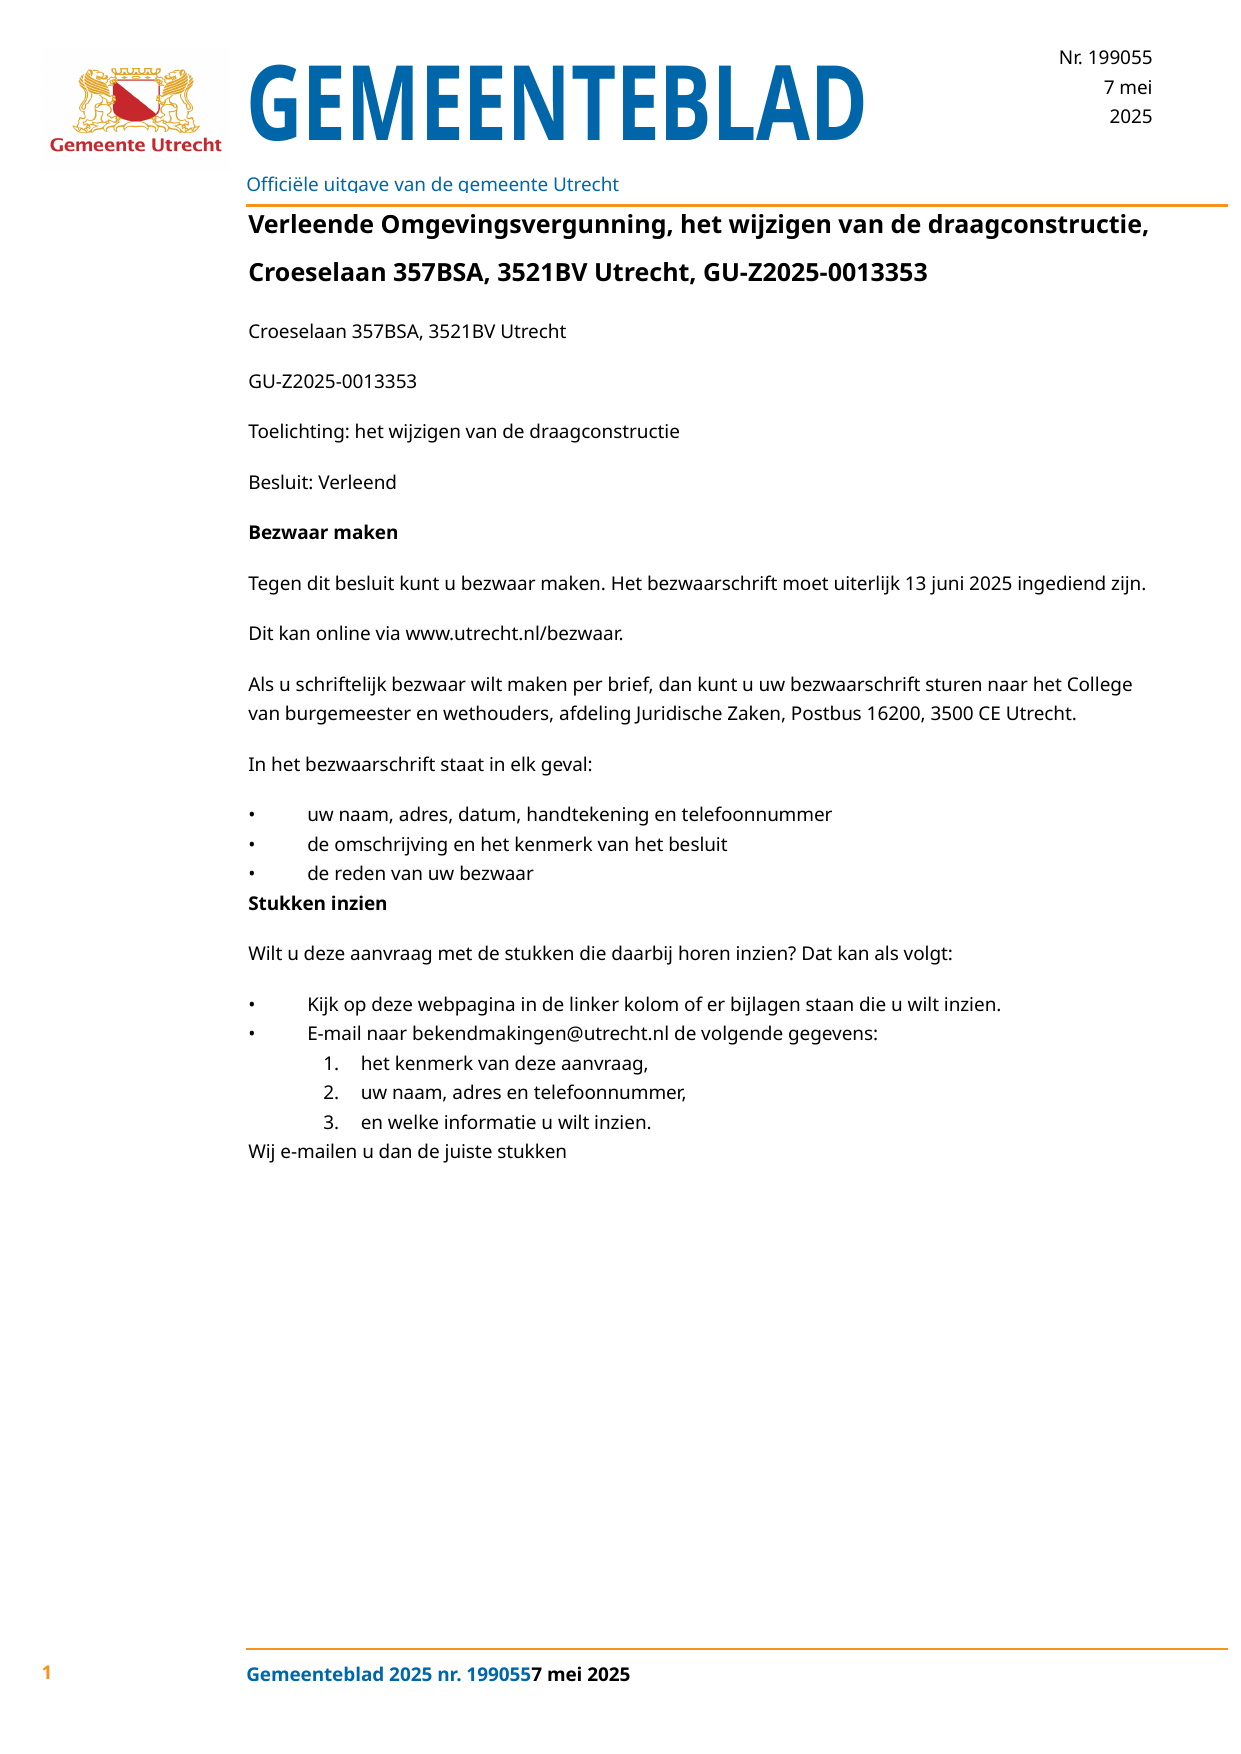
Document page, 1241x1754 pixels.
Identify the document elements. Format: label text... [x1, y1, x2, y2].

text In het bezwaarschrift staat in elk geval: [248, 751, 1152, 777]
text Besluit: Verleend [248, 469, 1152, 495]
text Bezwaar maken [248, 519, 1152, 545]
picture [41, 47, 231, 172]
list E-mail naar bekendmakingen@utrecht.nl de volgende gegevens: [248, 1020, 1152, 1046]
text Toelichting: het wijzigen van de draagconstructie [248, 419, 1152, 444]
list uw naam, adres en telefoonnummer, [323, 1079, 1152, 1105]
list Kijk op deze webpagina in de linker kolom of er bijlagen staan die u wilt inzien. [248, 991, 1152, 1017]
text Stukken inzien [248, 890, 1152, 916]
list de reden van uw bezwaar [248, 860, 1152, 886]
text GU-Z2025-0013353 [248, 368, 1152, 394]
text Tegen dit besluit kunt u bezwaar maken. Het bezwaarschrift moet uiterlijk 13 juni 2025 ingediend zijn. [248, 570, 1152, 596]
text Dit kan online via www.utrecht.nl/bezwaar. [248, 620, 1152, 646]
text Wilt u deze aanvraag met de stukken die daarbij horen inzien? Dat kan als volgt: [248, 940, 1152, 966]
list en welke informatie u wilt inzien. [323, 1109, 1152, 1135]
text Verleende Omgevingsvergunning, het wijzigen van de draagconstructie, Croeselaan 357BSA, 3521BV Utrecht, GU-Z2025-0013353 [248, 207, 1152, 288]
text Wij e-mailen u dan de juiste stukken [248, 1139, 1152, 1164]
list de omschrijving en het kenmerk van het besluit [248, 831, 1152, 857]
list uw naam, adres, datum, handtekening en telefoonnummer [248, 801, 1152, 827]
list het kenmerk van deze aanvraag, [323, 1050, 1152, 1076]
text Als u schriftelijk bezwaar wilt maken per brief, dan kunt u uw bezwaarschrift sturen naar het College van burgemeester en wethouders, afdeling Juridische Zaken, Postbus 16200, 3500 CE Utrecht. [248, 671, 1152, 726]
text Croeselaan 357BSA, 3521BV Utrecht [248, 318, 1152, 344]
